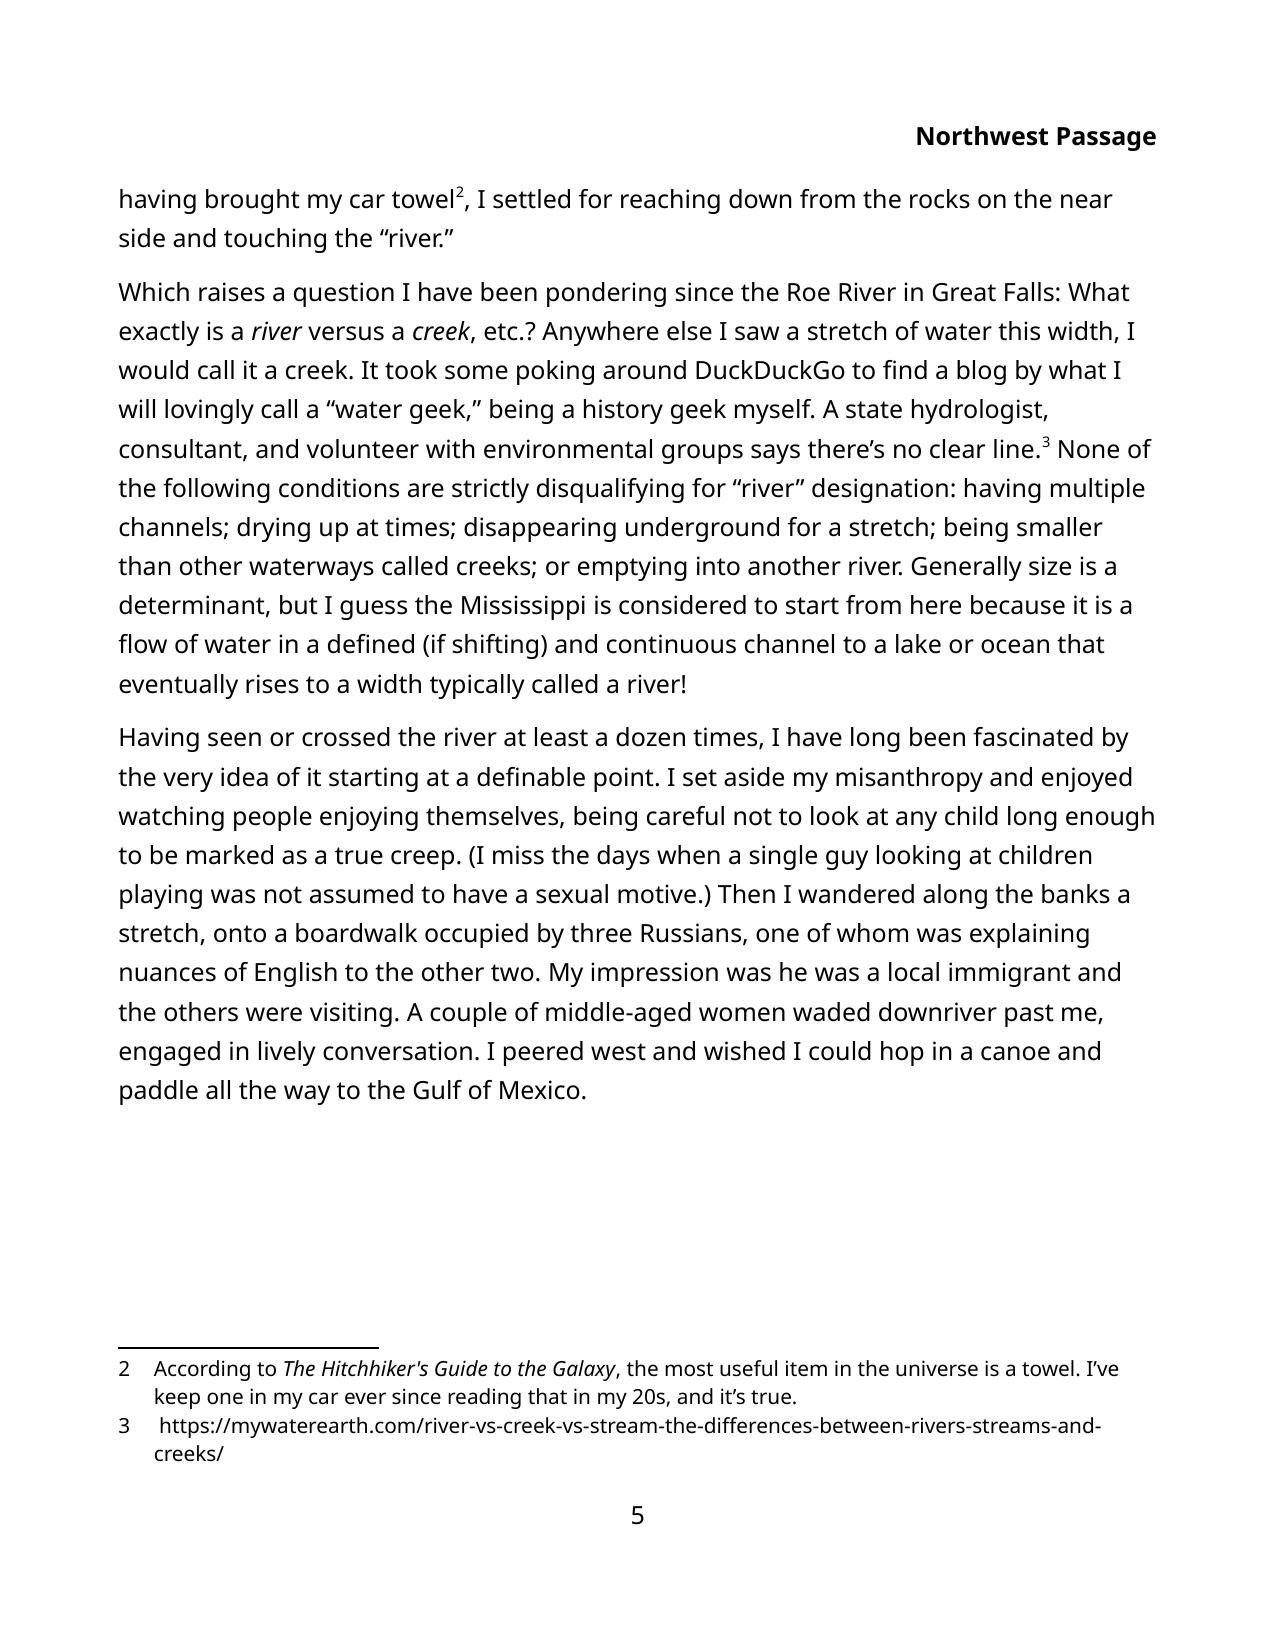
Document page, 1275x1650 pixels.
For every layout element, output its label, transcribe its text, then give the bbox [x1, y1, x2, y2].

text Which raises a question I have been pondering since the Roe River in Great Falls: What exactly is a river versus a creek, etc.? Anywhere else I saw a stretch of water this width, I would call it a creek. It took some poking around DuckDuckGo to find a blog by what I will lovingly call a “water geek,” being a history geek myself. A state hydrologist, consultant, and volunteer with environmental groups says there’s no clear line. None of the following conditions are strictly disqualifying for “river” designation: having multiple channels; drying up at times; disappearing underground for a stretch; being smaller than other waterways called creeks; or emptying into another river. Generally size is a determinant, but I guess the Mississippi is considered to start from here because it is a flow of water in a defined (if shifting) and continuous channel to a lake or ocean that eventually rises to a width typically called a river! [118, 274, 1157, 700]
text According to The Hitchhiker's Guide to the Galaxy, the most useful item in the universe is a towel. I’ve keep one in my car ever since reading that in my 20s, and it’s true. [118, 1354, 1157, 1411]
text https://mywaterearth.com/river-vs-creek-vs-stream-the-differences-between-rivers-streams-and-creeks/ [118, 1411, 1157, 1468]
text having brought my car towel, I settled for reaching down from the rocks on the near side and touching the “river.” [118, 182, 1157, 255]
text Having seen or crossed the river at least a dozen times, I have long been fascinated by the very idea of it starting at a definable point. I set aside my misanthropy and enjoyed watching people enjoying themselves, being careful not to look at any child long enough to be marked as a true creep. (I miss the days when a single guy looking at children playing was not assumed to have a sexual motive.) Then I wandered along the banks a stretch, onto a boardwalk occupied by three Russians, one of whom was explaining nuances of English to the other two. My impression was he was a local immigrant and the others were visiting. A couple of middle-aged women waded downriver past me, engaged in lively conversation. I peered west and wished I could hop in a canoe and paddle all the way to the Gulf of Mexico. [118, 720, 1157, 1107]
